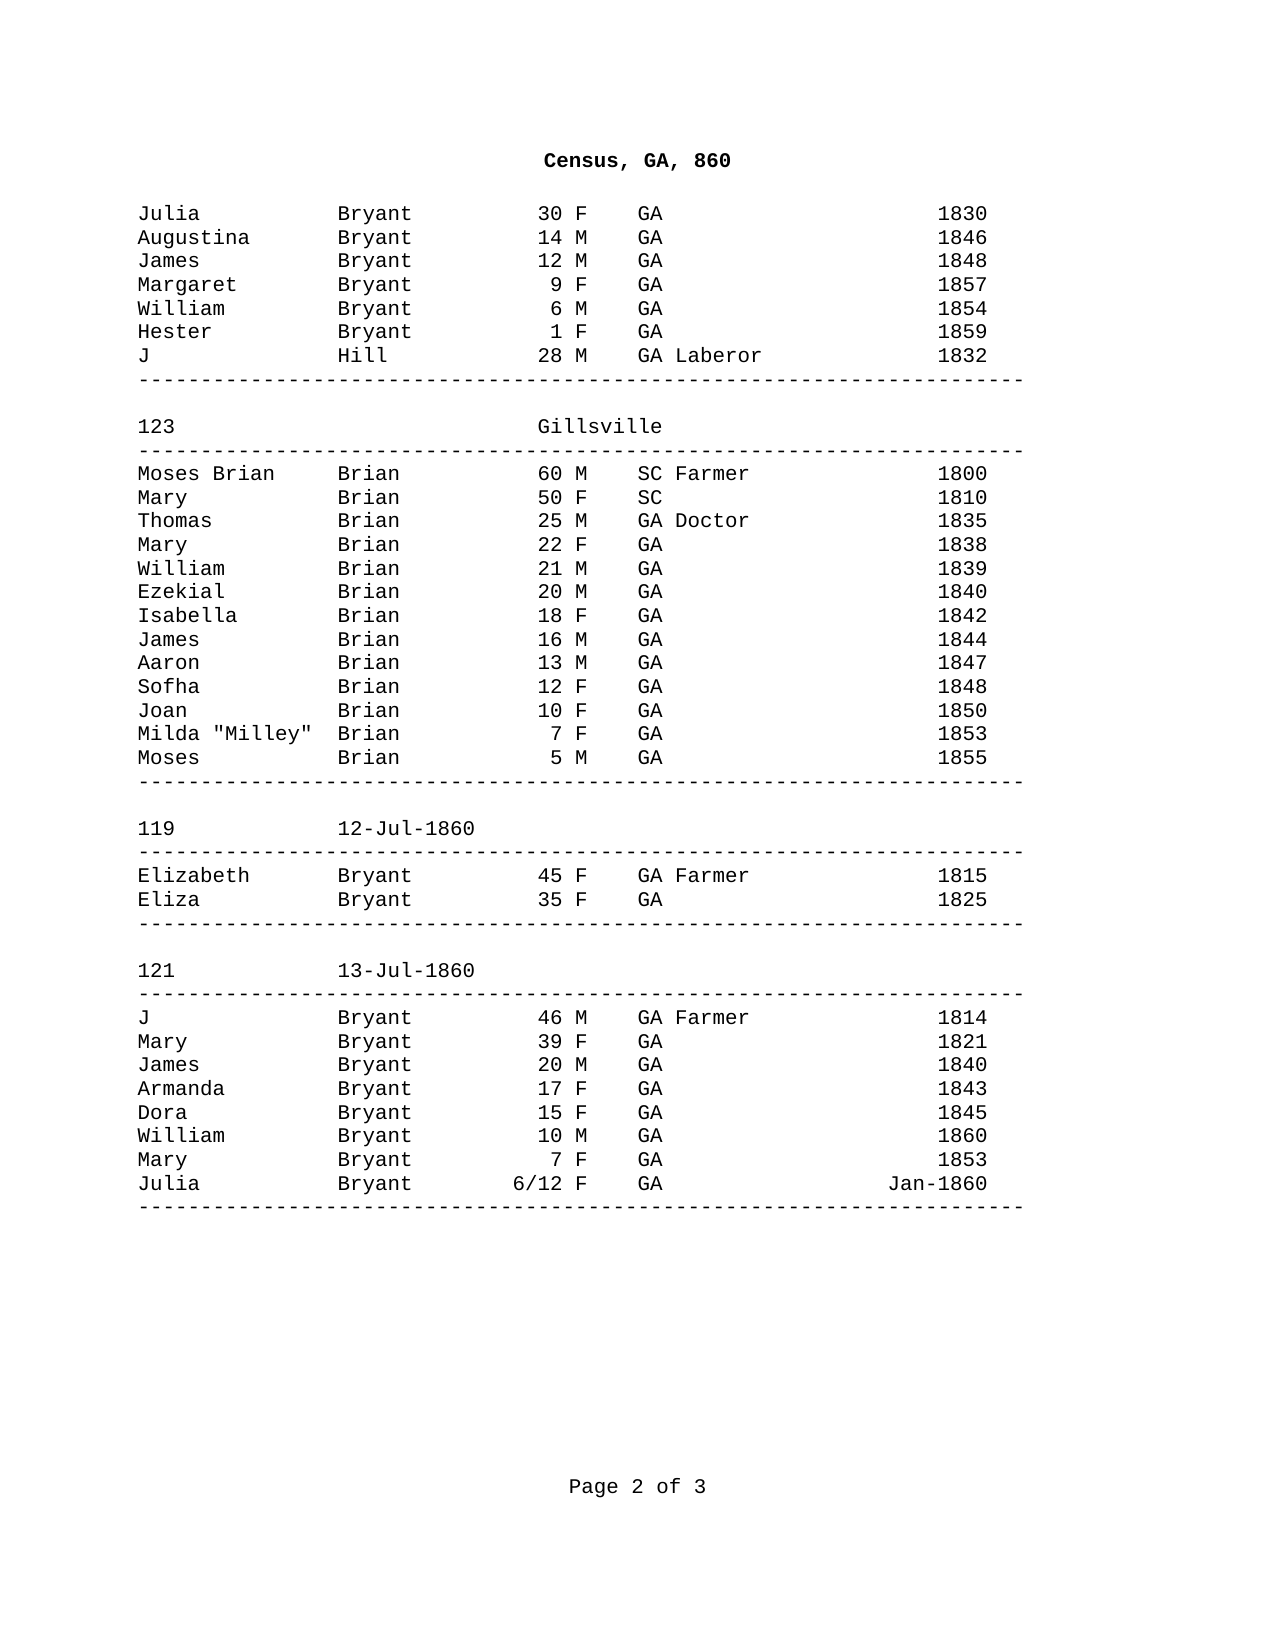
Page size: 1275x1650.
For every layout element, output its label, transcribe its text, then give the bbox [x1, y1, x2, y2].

text ----------------------------------------------------------------------- [137, 842, 1138, 865]
text Milda "Milley" Brian 7 F GA 1853 [137, 723, 1138, 747]
text Ezekial Brian 20 M GA 1840 [137, 581, 1138, 605]
text Moses Brian Brian 60 M SC Farmer 1800 [137, 463, 1138, 487]
text Mary Bryant 7 F GA 1853 [137, 1149, 1138, 1173]
text William Bryant 6 M GA 1854 [137, 298, 1138, 321]
text Augustina Bryant 14 M GA 1846 [137, 227, 1138, 250]
text J Hill 28 M GA Laberor 1832 [137, 345, 1138, 369]
text William Brian 21 M GA 1839 [137, 558, 1138, 581]
text James Brian 16 M GA 1844 [137, 629, 1138, 652]
text 119 12-Jul-1860 [137, 818, 1138, 842]
text 123 Gillsville [137, 416, 1138, 439]
text Julia Bryant 30 F GA 1830 [137, 203, 1138, 227]
text ----------------------------------------------------------------------- [137, 983, 1138, 1007]
text Aaron Brian 13 M GA 1847 [137, 652, 1138, 676]
text ----------------------------------------------------------------------- [137, 369, 1138, 392]
text J Bryant 46 M GA Farmer 1814 [137, 1007, 1138, 1031]
text Armanda Bryant 17 F GA 1843 [137, 1078, 1138, 1102]
text Margaret Bryant 9 F GA 1857 [137, 274, 1138, 298]
text ----------------------------------------------------------------------- [137, 771, 1138, 794]
text Sofha Brian 12 F GA 1848 [137, 676, 1138, 700]
text Mary Brian 50 F SC 1810 [137, 487, 1138, 511]
text Eliza Bryant 35 F GA 1825 [137, 889, 1138, 912]
text Isabella Brian 18 F GA 1842 [137, 605, 1138, 629]
text Moses Brian 5 M GA 1855 [137, 747, 1138, 771]
text ----------------------------------------------------------------------- [137, 1196, 1138, 1220]
text James Bryant 20 M GA 1840 [137, 1054, 1138, 1078]
text Hester Bryant 1 F GA 1859 [137, 321, 1138, 345]
text 121 13-Jul-1860 [137, 960, 1138, 983]
text James Bryant 12 M GA 1848 [137, 250, 1138, 274]
text Mary Bryant 39 F GA 1821 [137, 1031, 1138, 1054]
text ----------------------------------------------------------------------- [137, 912, 1138, 936]
text Thomas Brian 25 M GA Doctor 1835 [137, 511, 1138, 534]
text Julia Bryant 6/12 F GA Jan-1860 [137, 1173, 1138, 1196]
text William Bryant 10 M GA 1860 [137, 1125, 1138, 1149]
text ----------------------------------------------------------------------- [137, 439, 1138, 463]
text Elizabeth Bryant 45 F GA Farmer 1815 [137, 865, 1138, 889]
text Mary Brian 22 F GA 1838 [137, 534, 1138, 558]
text Joan Brian 10 F GA 1850 [137, 700, 1138, 723]
text Dora Bryant 15 F GA 1845 [137, 1102, 1138, 1125]
